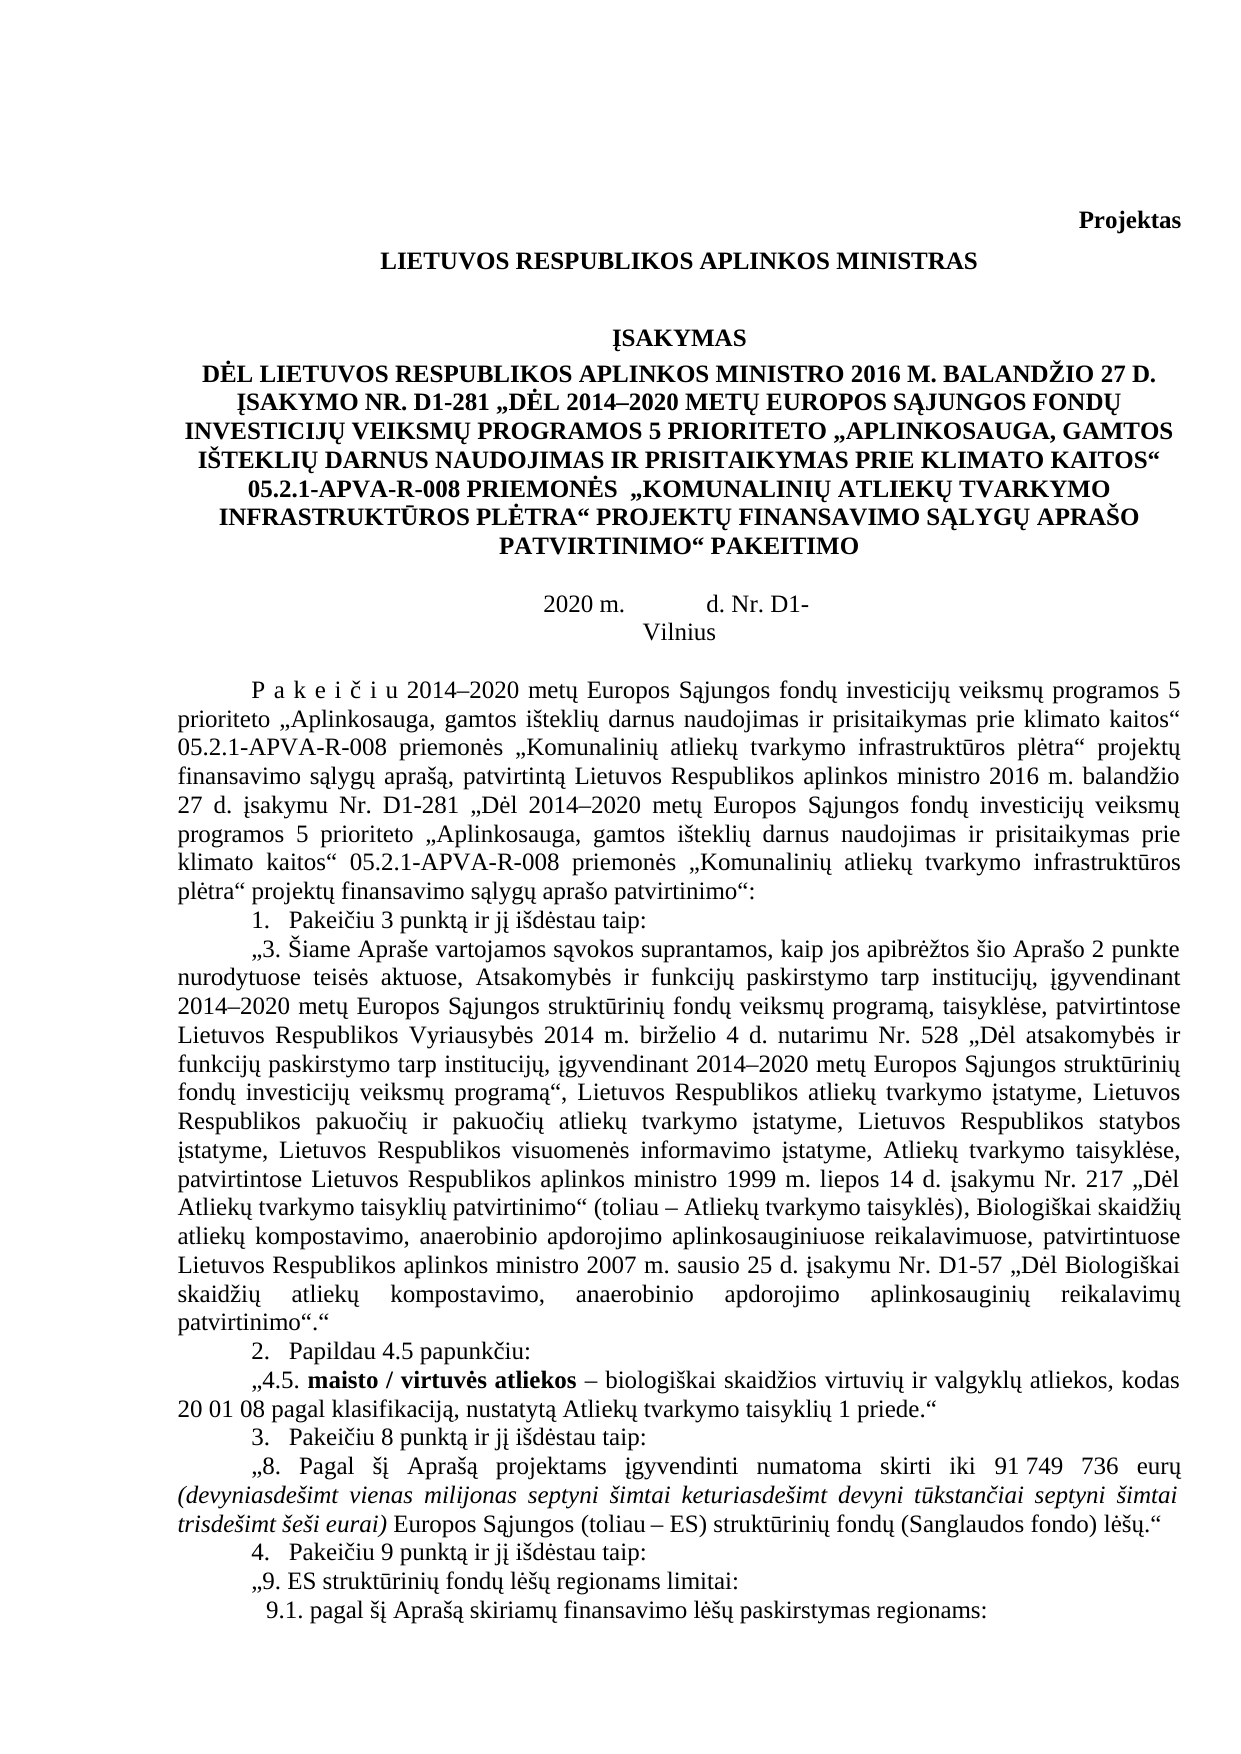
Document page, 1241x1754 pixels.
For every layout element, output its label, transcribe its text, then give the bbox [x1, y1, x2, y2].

text „8. Pagal šį Aprašą projektams įgyvendinti numatoma skirti iki 91 749 736 eurų (devyniasdešimt vienas milijonas septyni šimtai keturiasdešimt devyni tūkstančiai septyni šimtai trisdešimt šeši eurai) Europos Sąjungos (toliau – ES) struktūrinių fondų (Sanglaudos fondo) lėšų.“ [177, 1451, 1181, 1537]
text Projektas [177, 205, 1181, 234]
text DĖL LIETUVOS RESPUBLIKOS APLINKOS MINISTRO 2016 M. BALANDŽIO 27 D. ĮSAKYMO NR. D1-281 „DĖL 2014–2020 METŲ EUROPOS SĄJUNGOS FONDŲ INVESTICIJŲ VEIKSMŲ PROGRAMOS 5 PRIORITETO „APLINKOSAUGA, GAMTOS IŠTEKLIŲ DARNUS NAUDOJIMAS IR PRISITAIKYMAS PRIE KLIMATO KAITOS“ 05.2.1-APVA-R-008 PRIEMONĖS „KOMUNALINIŲ ATLIEKŲ TVARKYMO INFRASTRUKTŪROS PLĖTRA“ PROJEKTŲ FINANSAVIMO SĄLYGŲ APRAŠO PATVIRTINIMO“ PAKEITIMO [177, 359, 1181, 560]
text 9.1. pagal šį Aprašą skiriamų finansavimo lėšų paskirstymas regionams: [177, 1595, 1181, 1624]
text 2. Papildau 4.5 papunkčiu: [251, 1336, 1181, 1365]
text 4. Pakeičiu 9 punktą ir jį išdėstau taip: [251, 1537, 1181, 1566]
text 3. Pakeičiu 8 punktą ir jį išdėstau taip: [251, 1422, 1181, 1451]
text 1. Pakeičiu 3 punktą ir jį išdėstau taip: [251, 905, 1181, 934]
text „3. Šiame Apraše vartojamos sąvokos suprantamos, kaip jos apibrėžtos šio Aprašo 2 punkte nurodytuose teisės aktuose, Atsakomybės ir funkcijų paskirstymo tarp institucijų, įgyvendinant 2014–2020 metų Europos Sąjungos struktūrinių fondų veiksmų programą, taisyklėse, patvirtintose Lietuvos Respublikos Vyriausybės 2014 m. birželio 4 d. nutarimu Nr. 528 „Dėl atsakomybės ir funkcijų paskirstymo tarp institucijų, įgyvendinant 2014–2020 metų Europos Sąjungos struktūrinių fondų investicijų veiksmų programą“, Lietuvos Respublikos atliekų tvarkymo įstatyme, Lietuvos Respublikos pakuočių ir pakuočių atliekų tvarkymo įstatyme, Lietuvos Respublikos statybos įstatyme, Lietuvos Respublikos visuomenės informavimo įstatyme, Atliekų tvarkymo taisyklėse, patvirtintose Lietuvos Respublikos aplinkos ministro 1999 m. liepos 14 d. įsakymu Nr. 217 „Dėl Atliekų tvarkymo taisyklių patvirtinimo“ (toliau – Atliekų tvarkymo taisyklės), Biologiškai skaidžių atliekų kompostavimo, anaerobinio apdorojimo aplinkosauginiuose reikalavimuose, patvirtintuose Lietuvos Respublikos aplinkos ministro 2007 m. sausio 25 d. įsakymu Nr. D1-57 „Dėl Biologiškai skaidžių atliekų kompostavimo, anaerobinio apdorojimo aplinkosauginių reikalavimų patvirtinimo“.“ [177, 934, 1181, 1336]
text LIETUVOS RESPUBLIKOS APLINKOS MINISTRAS [177, 246, 1181, 275]
text 2020 m. d. Nr. D1- [177, 589, 1181, 617]
text P a k e i č i u 2014–2020 metų Europos Sąjungos fondų investicijų veiksmų programos 5 prioriteto „Aplinkosauga, gamtos išteklių darnus naudojimas ir prisitaikymas prie klimato kaitos“ 05.2.1-APVA-R-008 priemonės „Komunalinių atliekų tvarkymo infrastruktūros plėtra“ projektų finansavimo sąlygų aprašą, patvirtintą Lietuvos Respublikos aplinkos ministro 2016 m. balandžio 27 d. įsakymu Nr. D1-281 „Dėl 2014–2020 metų Europos Sąjungos fondų investicijų veiksmų programos 5 prioriteto „Aplinkosauga, gamtos išteklių darnus naudojimas ir prisitaikymas prie klimato kaitos“ 05.2.1-APVA-R-008 priemonės „Komunalinių atliekų tvarkymo infrastruktūros plėtra“ projektų finansavimo sąlygų aprašo patvirtinimo“: [177, 675, 1181, 905]
text „4.5. maisto / virtuvės atliekos – biologiškai skaidžios virtuvių ir valgyklų atliekos, kodas 20 01 08 pagal klasifikaciją, nustatytą Atliekų tvarkymo taisyklių 1 priede.“ [177, 1365, 1181, 1422]
text ĮSAKYMAS [177, 323, 1181, 351]
text „9. ES struktūrinių fondų lėšų regionams limitai: [251, 1566, 1181, 1595]
text Vilnius [177, 617, 1181, 646]
